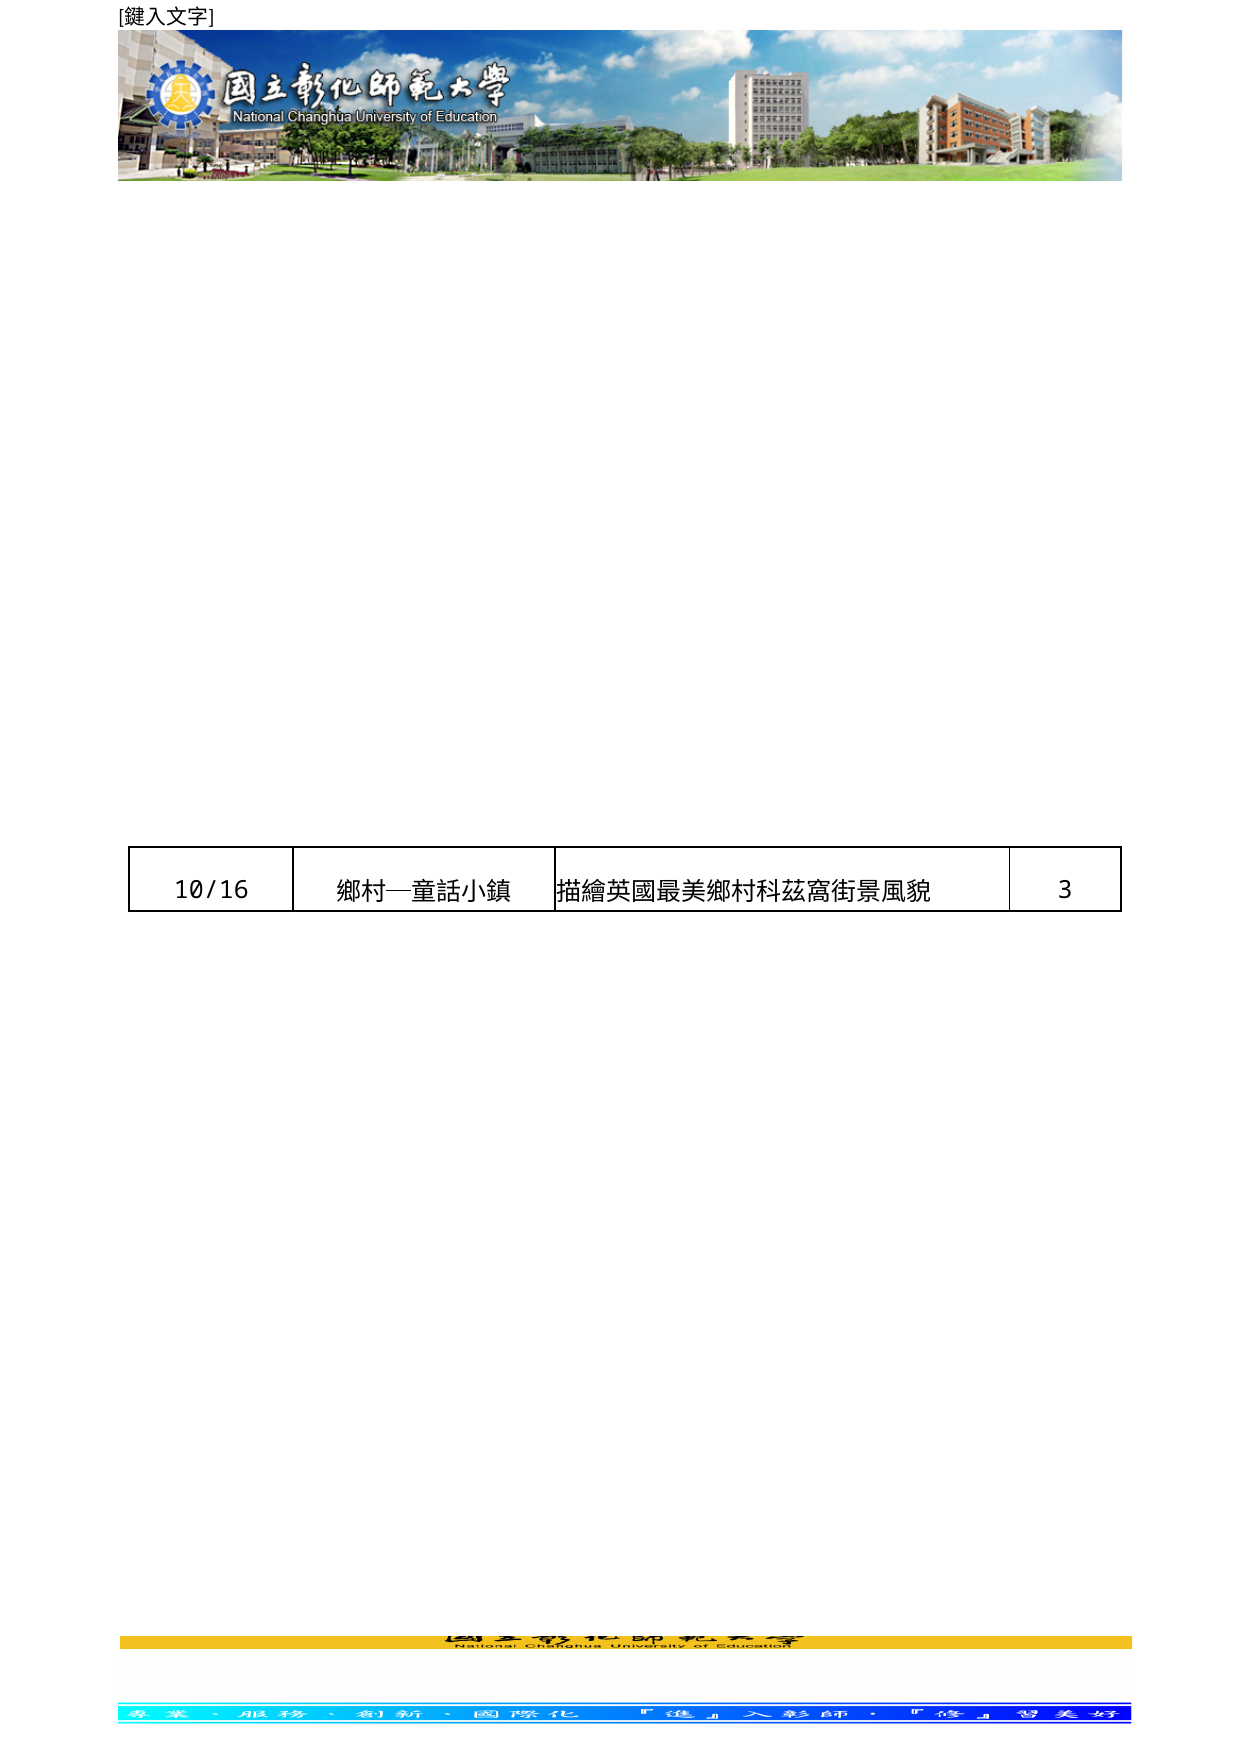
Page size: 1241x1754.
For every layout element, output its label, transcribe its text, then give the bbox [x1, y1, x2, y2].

table_cell 描繪英國最美鄉村科茲窩街景風貌 [556, 848, 1009, 910]
table_cell 10/16 [130, 848, 292, 910]
table_cell 3 [1010, 848, 1120, 910]
table_cell 鄉村─童話小鎮 [294, 848, 554, 910]
